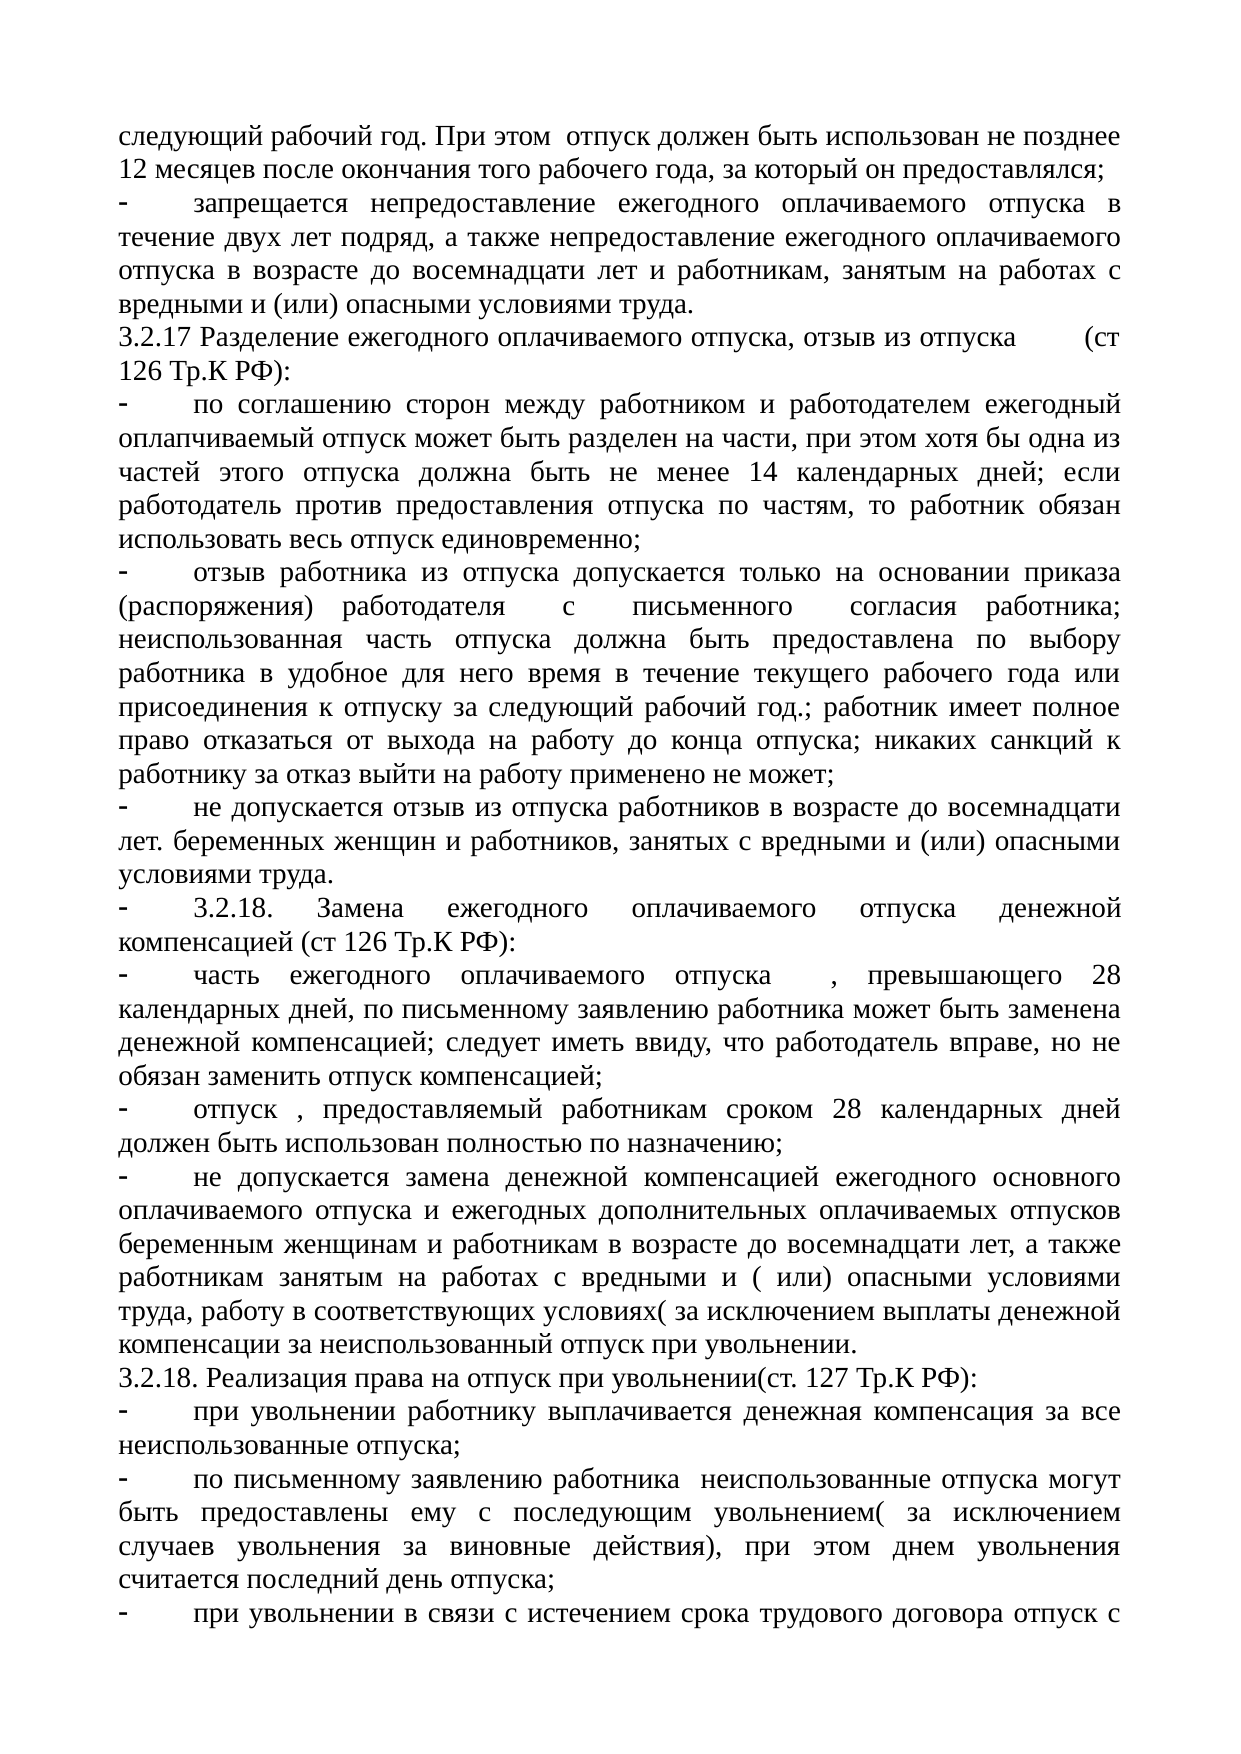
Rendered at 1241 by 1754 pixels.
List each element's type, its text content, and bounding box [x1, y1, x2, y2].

list при увольнении работнику выплачивается денежная компенсация за все неиспользованные отпуска; [118, 1393, 1122, 1461]
list по письменному заявлению работника неиспользованные отпуска могут быть предоставлены ему с последующим увольнением( за исключением случаев увольнения за виновные действия), при этом днем увольнения считается последний день отпуска; [118, 1461, 1122, 1595]
list не допускается замена денежной компенсацией ежегодного основного оплачиваемого отпуска и ежегодных дополнительных оплачиваемых отпусков беременным женщинам и работникам в возрасте до восемнадцати лет, а также работникам занятым на работах с вредными и ( или) опасными условиями труда, работу в соответствующих условиях( за исключением выплаты денежной компенсации за неиспользованный отпуск при увольнении. [118, 1159, 1122, 1360]
list 3.2.18. Замена ежегодного оплачиваемого отпуска денежной компенсацией (ст 126 Тр.К РФ): [118, 890, 1122, 957]
text 3.2.17 Разделение ежегодного оплачиваемого отпуска, отзыв из отпуска (ст 126 Тр.К РФ): [118, 319, 1122, 387]
list часть ежегодного оплачиваемого отпуска , превышающего 28 календарных дней, по письменному заявлению работника может быть заменена денежной компенсацией; следует иметь ввиду, что работодатель вправе, но не обязан заменить отпуск компенсацией; [118, 957, 1122, 1091]
list не допускается отзыв из отпуска работников в возрасте до восемнадцати лет. беременных женщин и работников, занятых с вредными и (или) опасными условиями труда. [118, 789, 1122, 890]
list по соглашению сторон между работником и работодателем ежегодный оплапчиваемый отпуск может быть разделен на части, при этом хотя бы одна из частей этого отпуска должна быть не менее 14 календарных дней; если работодатель против предоставления отпуска по частям, то работник обязан использовать весь отпуск единовременно; [118, 387, 1122, 554]
list следующий рабочий год. При этом отпуск должен быть использован не позднее 12 месяцев после окончания того рабочего года, за который он предоставлялся; [118, 118, 1122, 185]
list отпуск , предоставляемый работникам сроком 28 календарных дней должен быть использован полностью по назначению; [118, 1091, 1122, 1159]
list при увольнении в связи с истечением срока трудового договора отпуск с [118, 1595, 1122, 1629]
list отзыв работника из отпуска допускается только на основании приказа (распоряжения) работодателя с письменного согласия работника; неиспользованная часть отпуска должна быть предоставлена по выбору работника в удобное для него время в течение текущего рабочего года или присоединения к отпуску за следующий рабочий год.; работник имеет полное право отказаться от выхода на работу до конца отпуска; никаких санкций к работнику за отказ выйти на работу применено не может; [118, 554, 1122, 789]
text 3.2.18. Реализация права на отпуск при увольнении(ст. 127 Тр.К РФ): [118, 1360, 1122, 1393]
list запрещается непредоставление ежегодного оплачиваемого отпуска в течение двух лет подряд, а также непредоставление ежегодного оплачиваемого отпуска в возрасте до восемнадцати лет и работникам, занятым на работах с вредными и (или) опасными условиями труда. [118, 185, 1122, 319]
